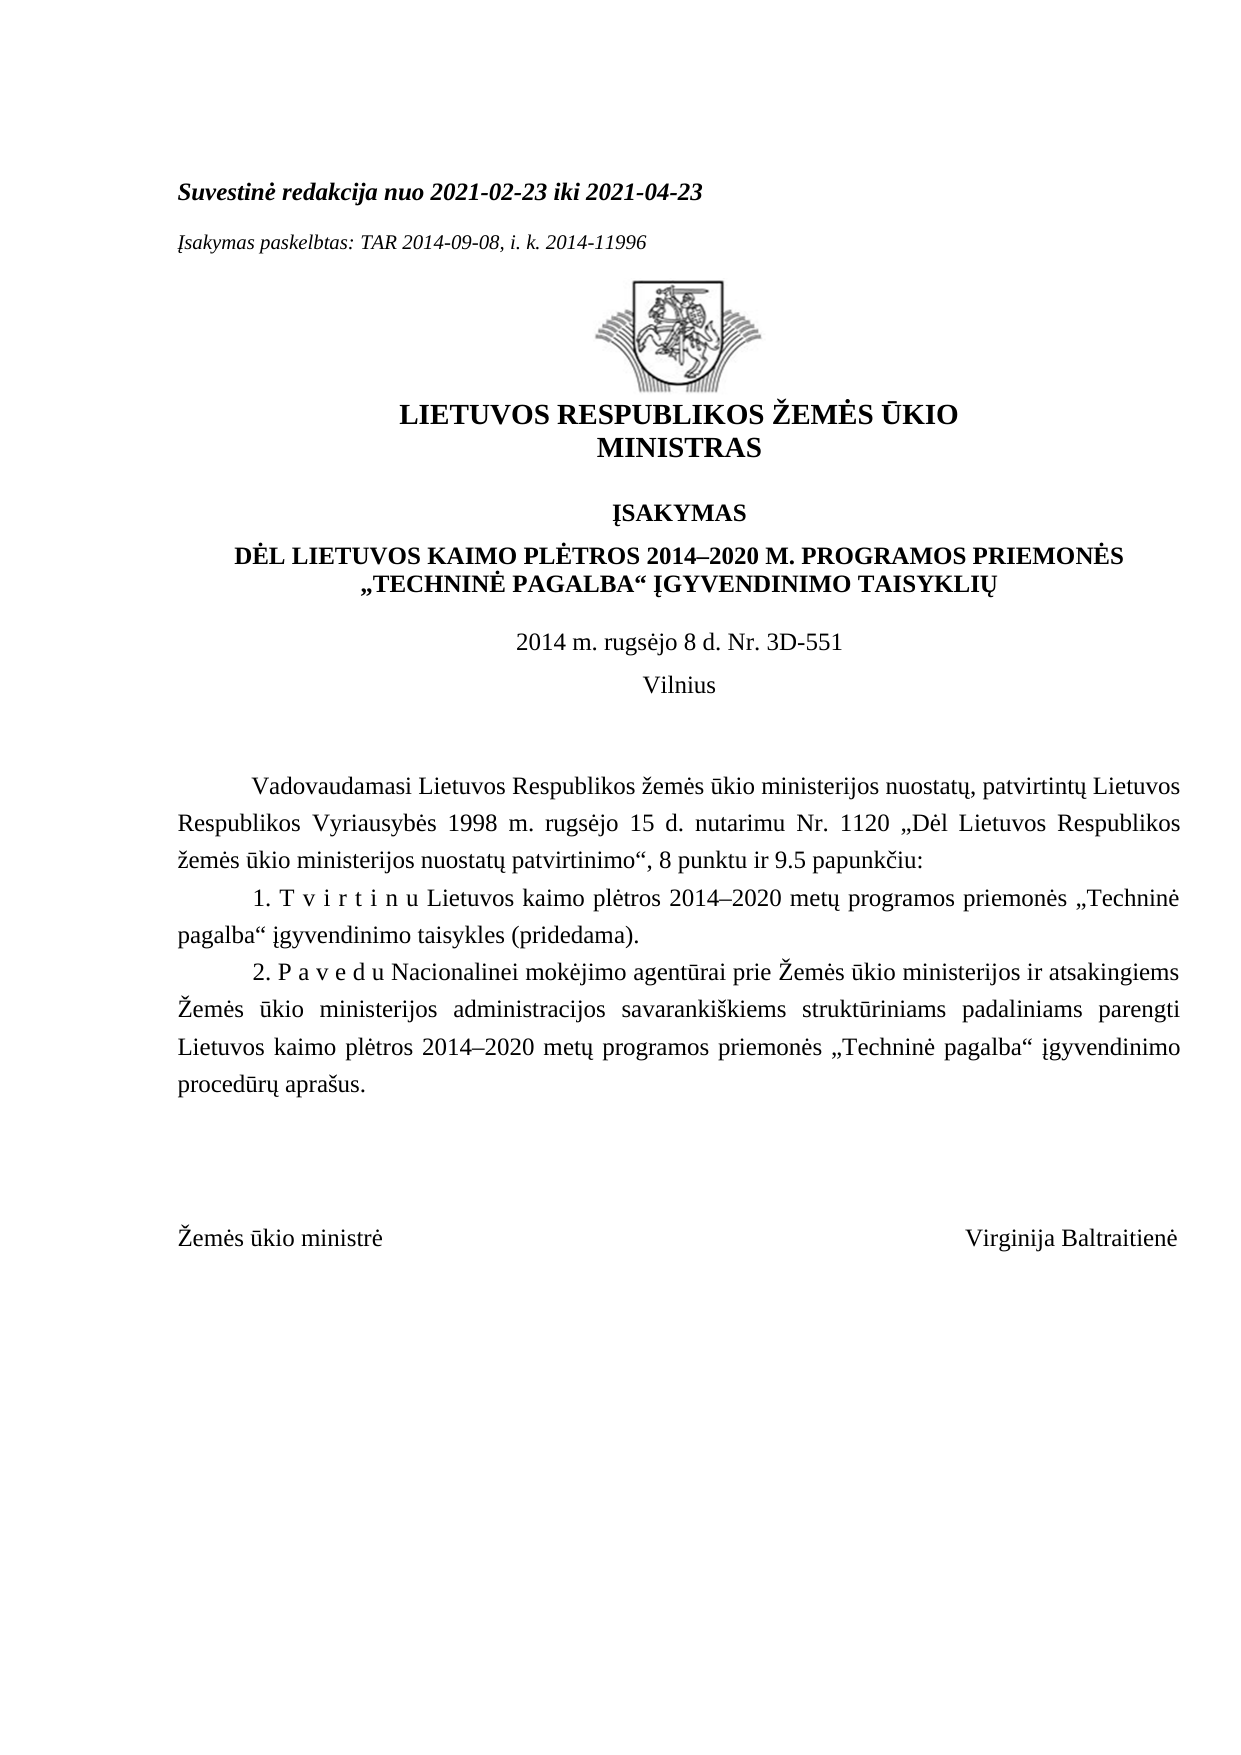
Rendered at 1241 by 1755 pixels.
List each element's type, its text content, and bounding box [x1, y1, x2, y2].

text ĮSAKYMAS [177, 498, 1181, 526]
text MINISTRAS [177, 431, 1181, 464]
text DĖL LIETUVOS KAIMO PLĖTROS 2014–2020 M. PROGRAMOS PRIEMONĖS „TECHNINĖ PAGALBA“ ĮGYVENDINIMO TAISYKLIŲ [177, 541, 1181, 598]
text Vadovaudamasi Lietuvos Respublikos žemės ūkio ministerijos nuostatų, patvirtintų Lietuvos Respublikos Vyriausybės 1998 m. rugsėjo 15 d. nutarimu Nr. 1120 „Dėl Lietuvos Respublikos žemės ūkio ministerijos nuostatų patvirtinimo“, 8 punktu ir 9.5 papunkčiu: [177, 771, 1181, 874]
text Vilnius [177, 670, 1181, 699]
text 2. P a v e d u Nacionalinei mokėjimo agentūrai prie Žemės ūkio ministerijos ir atsakingiems Žemės ūkio ministerijos administracijos savarankiškiems struktūriniams padaliniams parengti Lietuvos kaimo plėtros 2014–2020 metų programos priemonės „Techninė pagalba“ įgyvendinimo procedūrų aprašus. [177, 957, 1181, 1098]
text 2014 m. rugsėjo 8 d. Nr. 3D-551 [177, 627, 1181, 656]
text Žemės ūkio ministrė Virginija Baltraitienė [177, 1223, 1181, 1251]
text 1. T v i r t i n u Lietuvos kaimo plėtros 2014–2020 metų programos priemonės „Techninė pagalba“ įgyvendinimo taisykles (pridedama). [177, 883, 1181, 949]
text Įsakymas paskelbtas: TAR 2014-09-08, i. k. 2014-11996 [177, 230, 1181, 254]
text Suvestinė redakcija nuo 2021-02-23 iki 2021-04-23 [177, 177, 1181, 206]
text LIETUVOS RESPUBLIKOS ŽEMĖS ŪKIO [177, 397, 1181, 431]
